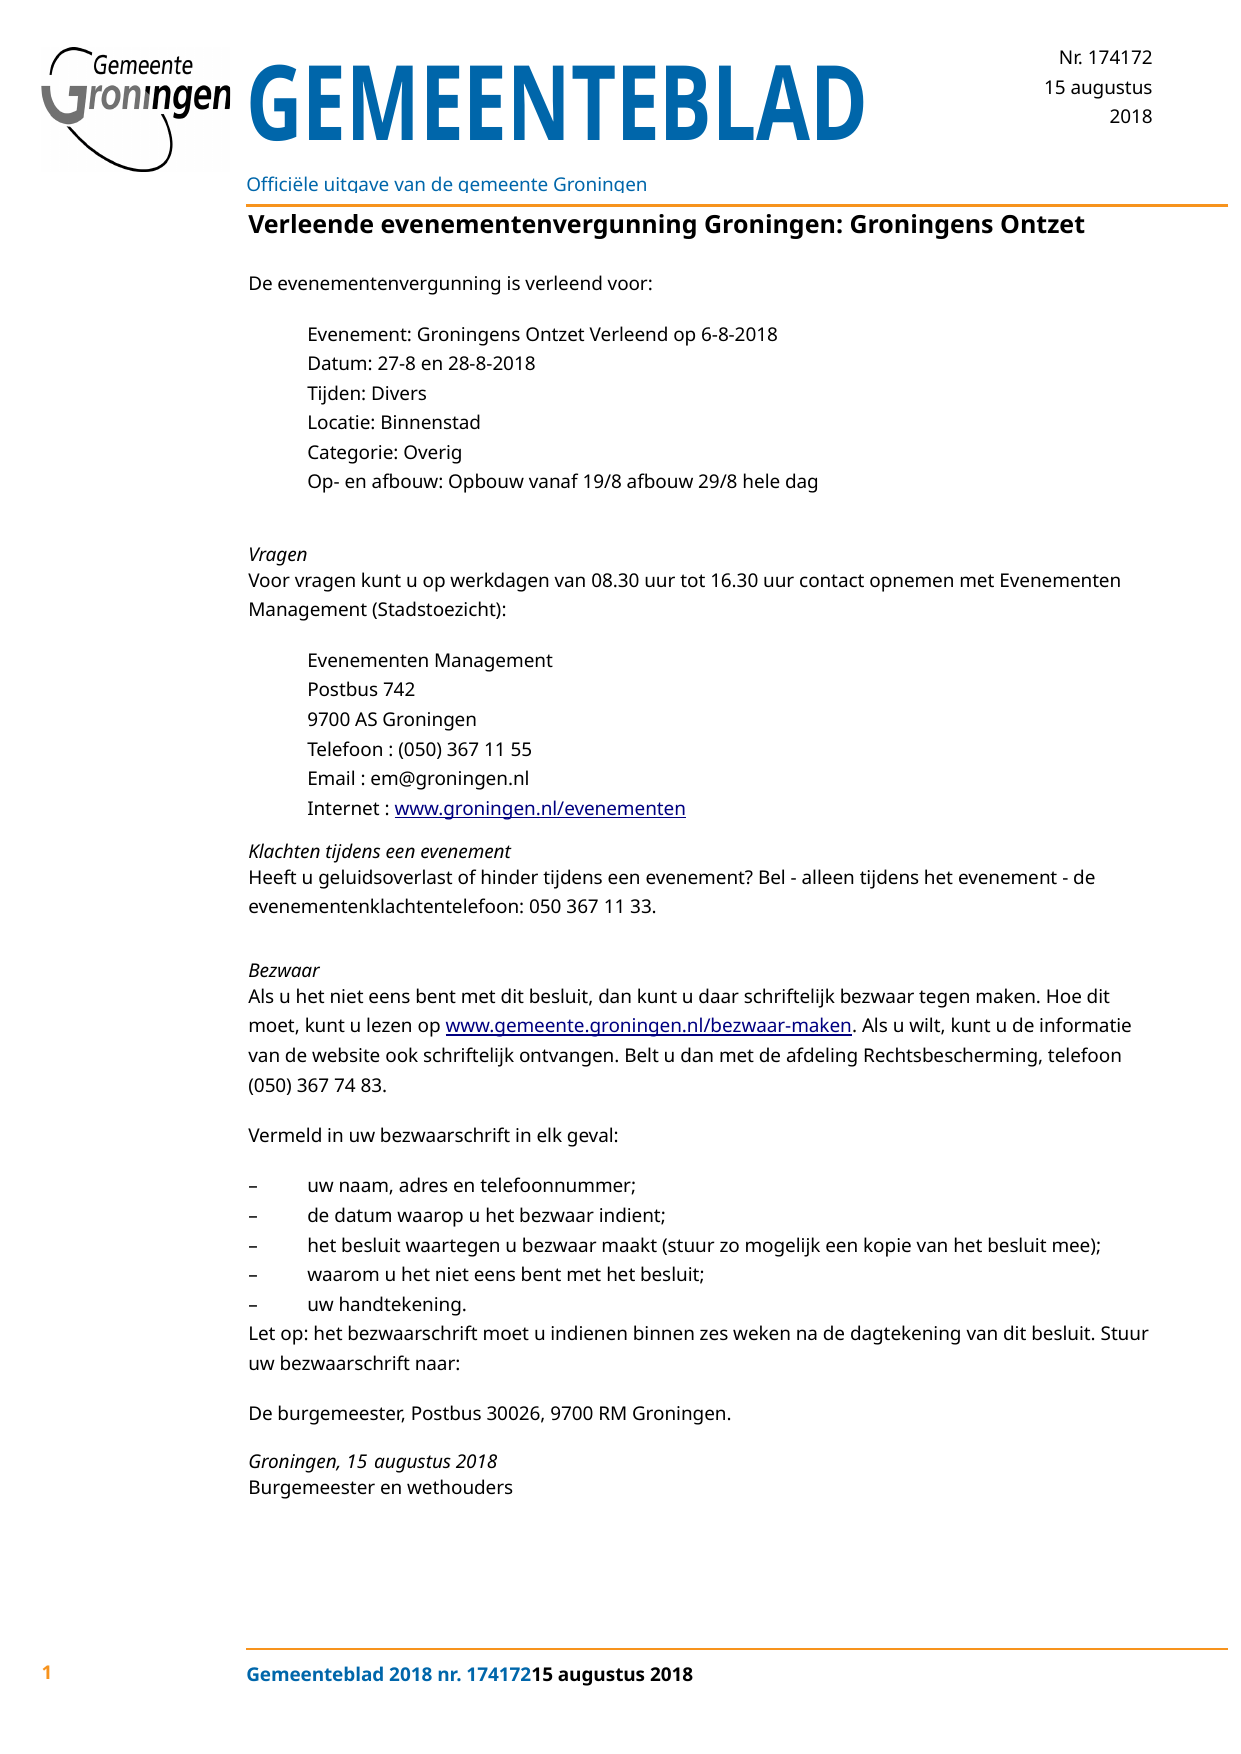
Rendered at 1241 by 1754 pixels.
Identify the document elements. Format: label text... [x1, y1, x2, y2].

text Groningen, 15 augustus 2018 [248, 1448, 1152, 1474]
list Email : em@groningen.nl [248, 765, 1152, 791]
list waarom u het niet eens bent met het besluit; [248, 1261, 1152, 1287]
text Klachten tijdens een evenement [248, 838, 1152, 864]
list uw handtekening. [248, 1291, 1152, 1317]
list Postbus 742 [248, 677, 1152, 702]
list Internet : www.groningen.nl/evenementen [248, 795, 1152, 821]
text Let op: het bezwaarschrift moet u indienen binnen zes weken na de dagtekening van dit besluit. Stuur uw bezwaarschrift naar: [248, 1321, 1152, 1376]
list Categorie: Overig [248, 439, 1152, 465]
text Bezwaar [248, 957, 1152, 983]
text Verleende evenementenvergunning Groningen: Groningens Ontzet [248, 207, 1152, 241]
list uw naam, adres en telefoonnummer; [248, 1173, 1152, 1198]
text Vragen [248, 541, 1152, 567]
text Als u het niet eens bent met dit besluit, dan kunt u daar schriftelijk bezwaar tegen maken. Hoe dit moet, kunt u lezen op www.gemeente.groningen.nl/bezwaar-maken. Als u wilt, kunt u de informatie van de website ook schriftelijk ontvangen. Belt u dan met de afdeling Rechtsbescherming, telefoon (050) 367 74 83. [248, 983, 1152, 1098]
picture [41, 47, 231, 172]
text Heeft u geluidsoverlast of hinder tijdens een evenement? Bel - alleen tijdens het evenement - de evenementenklachtentelefoon: 050 367 11 33. [248, 864, 1152, 919]
list Telefoon : (050) 367 11 55 [248, 736, 1152, 762]
list Locatie: Binnenstad [248, 409, 1152, 435]
list 9700 AS Groningen [248, 706, 1152, 732]
list de datum waarop u het bezwaar indient; [248, 1202, 1152, 1228]
list Op- en afbouw: Opbouw vanaf 19/8 afbouw 29/8 hele dag [248, 469, 1152, 494]
text De evenementenvergunning is verleend voor: [248, 270, 1152, 296]
list Evenement: Groningens Ontzet Verleend op 6-8-2018 [248, 321, 1152, 346]
list Evenementen Management [248, 647, 1152, 673]
text Burgemeester en wethouders [248, 1474, 1152, 1500]
text De burgemeester, Postbus 30026, 9700 RM Groningen. [248, 1401, 1152, 1426]
text Vermeld in uw bezwaarschrift in elk geval: [248, 1122, 1152, 1148]
list het besluit waartegen u bezwaar maakt (stuur zo mogelijk een kopie van het besluit mee); [248, 1232, 1152, 1258]
list Datum: 27-8 en 28-8-2018 [248, 350, 1152, 376]
text Voor vragen kunt u op werkdagen van 08.30 uur tot 16.30 uur contact opnemen met Evenementen Management (Stadstoezicht): [248, 567, 1152, 622]
list Tijden: Divers [248, 380, 1152, 406]
